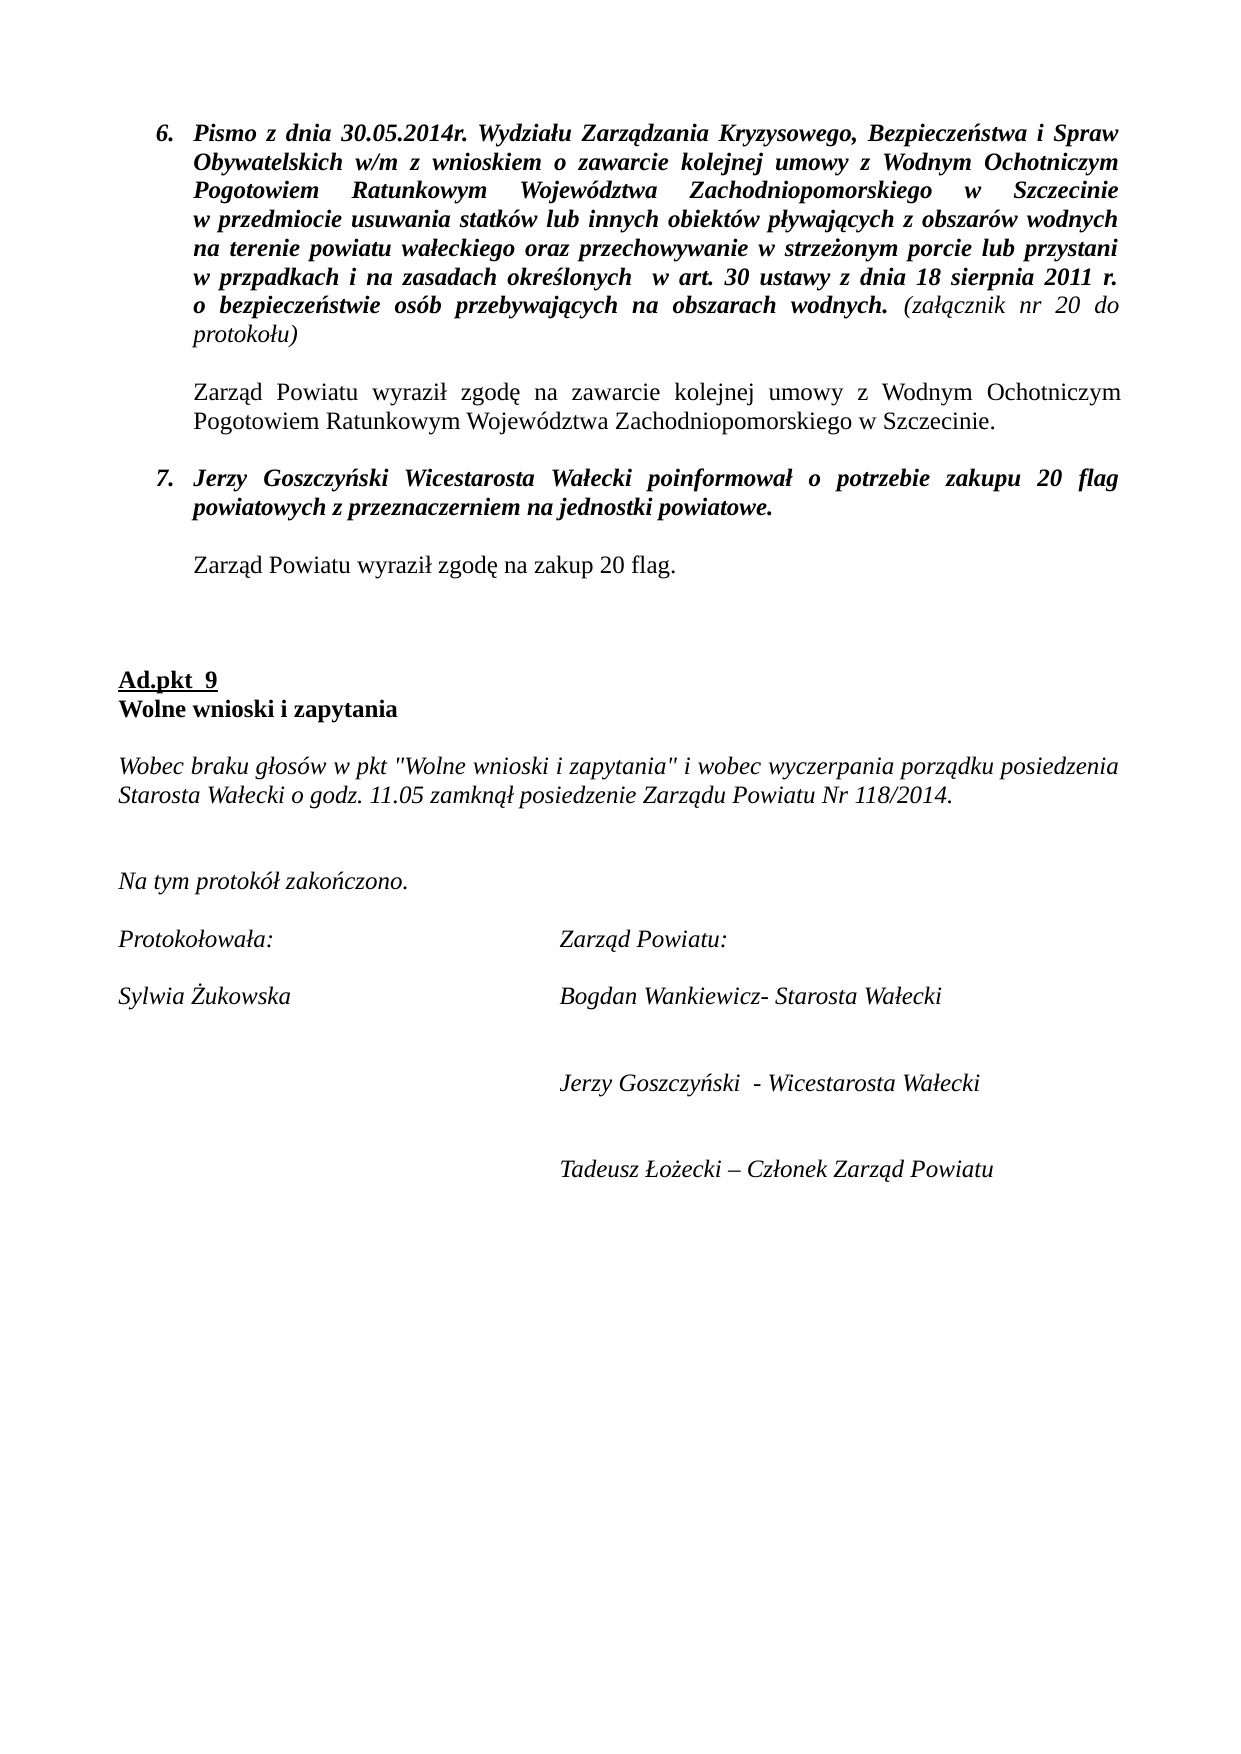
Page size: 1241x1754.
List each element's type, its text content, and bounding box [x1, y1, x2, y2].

text Wobec braku głosów w pkt "Wolne wnioski i zapytania" i wobec wyczerpania porządku posiedzenia Starosta Wałecki o godz. 11.05 zamknął posiedzenie Zarządu Powiatu Nr 118/2014. [118, 751, 1122, 809]
list Zarząd Powiatu wyraził zgodę na zawarcie kolejnej umowy z Wodnym Ochotniczym Pogotowiem Ratunkowym Województwa Zachodniopomorskiego w Szczecinie. [156, 377, 1122, 434]
text Protokołowała: Zarząd Powiatu: [118, 924, 1122, 953]
text Ad.pkt 9 [118, 665, 1122, 694]
text Na tym protokół zakończono. [118, 866, 1122, 895]
text Tadeusz Łożecki – Członek Zarząd Powiatu [118, 1154, 1122, 1183]
text Sylwia Żukowska Bogdan Wankiewicz- Starosta Wałecki [118, 981, 1122, 1010]
list Zarząd Powiatu wyraził zgodę na zakup 20 flag. [156, 550, 1122, 579]
text Jerzy Goszczyński - Wicestarosta Wałecki [118, 1068, 1122, 1096]
list Pismo z dnia 30.05.2014r. Wydziału Zarządzania Kryzysowego, Bezpieczeństwa i Spraw Obywatelskich w/m z wnioskiem o zawarcie kolejnej umowy z Wodnym Ochotniczym Pogotowiem Ratunkowym Województwa Zachodniopomorskiego w Szczecinie w przedmiocie usuwania statków lub innych obiektów pływających z obszarów wodnych na terenie powiatu wałeckiego oraz przechowywanie w strzeżonym porcie lub przystani w przpadkach i na zasadach określonych w art. 30 ustawy z dnia 18 sierpnia 2011 r. o bezpieczeństwie osób przebywających na obszarach wodnych. (załącznik nr 20 do protokołu) [156, 118, 1122, 348]
text Wolne wnioski i zapytania [118, 694, 1122, 723]
list Jerzy Goszczyński Wicestarosta Wałecki poinformował o potrzebie zakupu 20 flag powiatowych z przeznaczerniem na jednostki powiatowe. [156, 463, 1122, 521]
